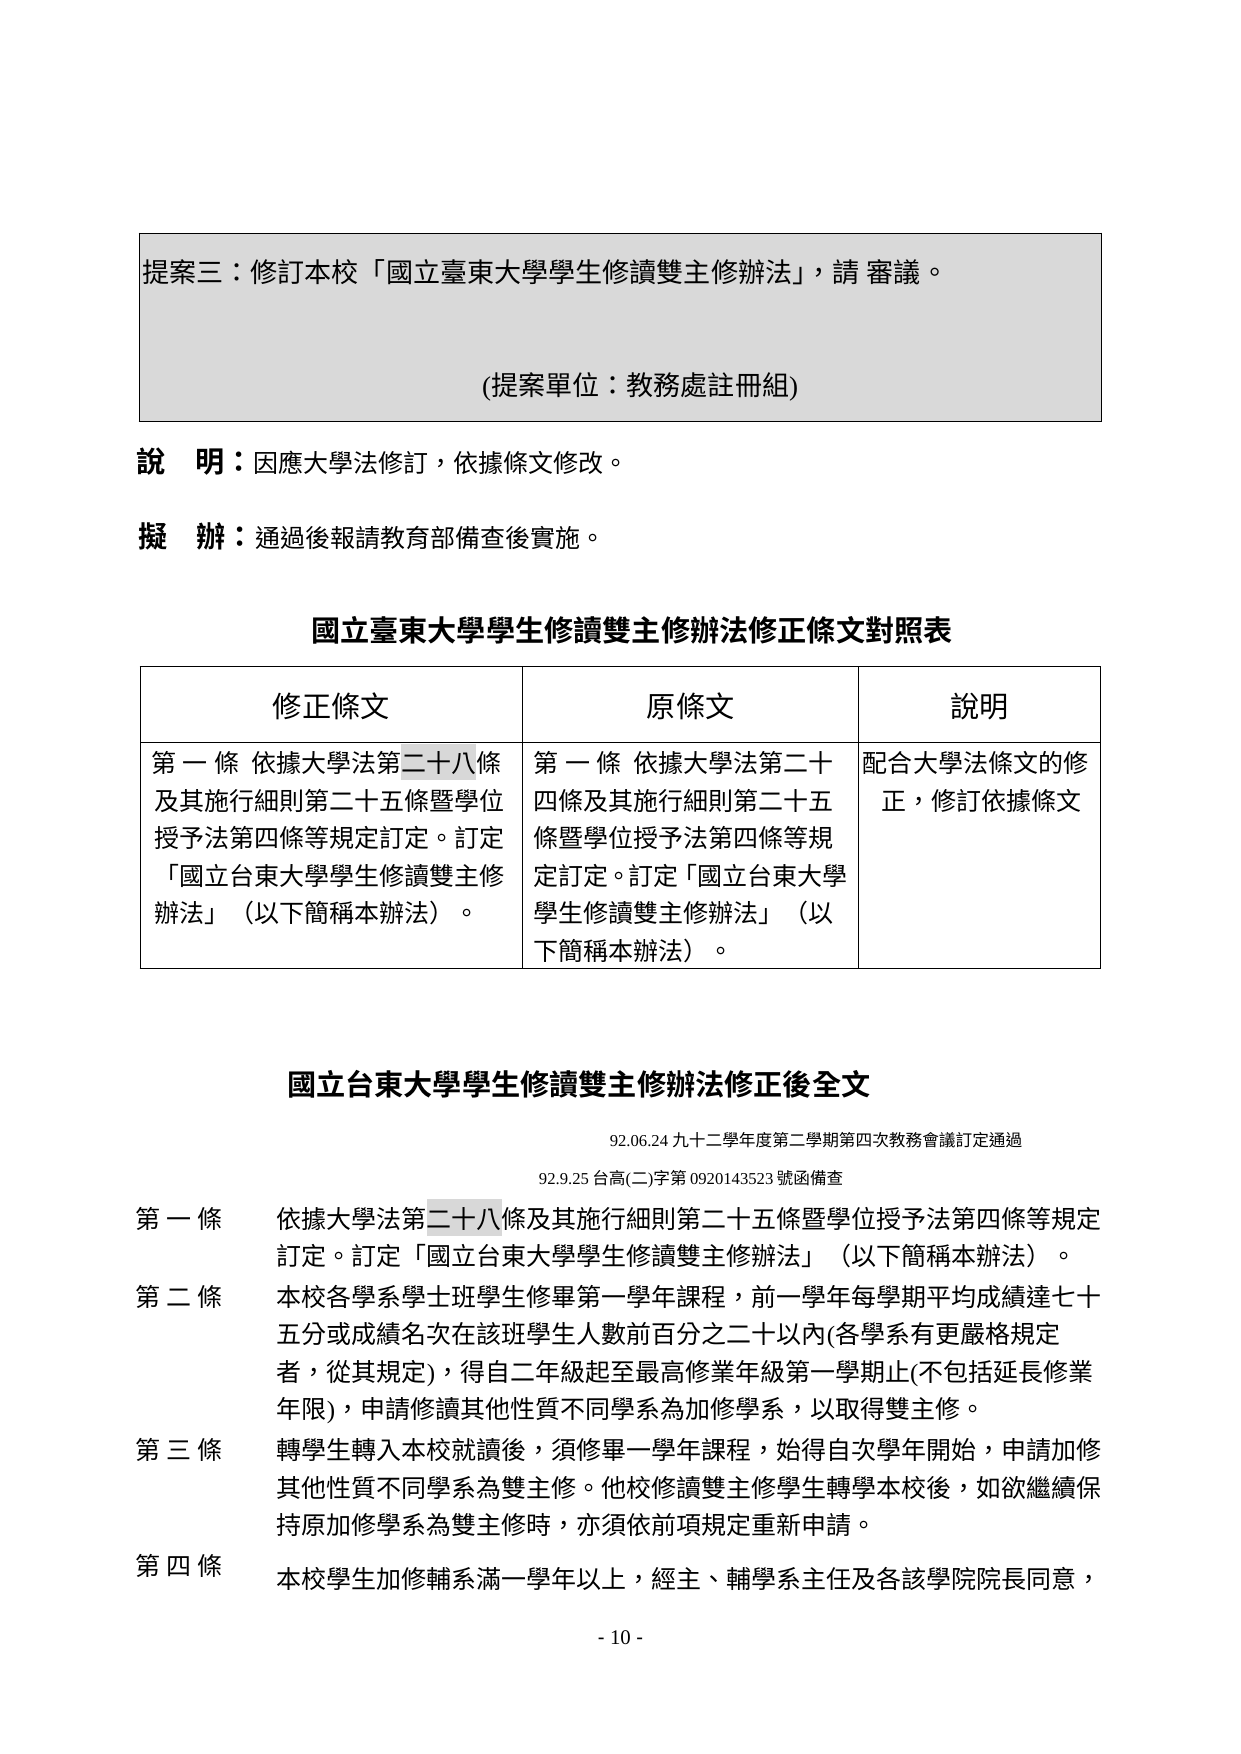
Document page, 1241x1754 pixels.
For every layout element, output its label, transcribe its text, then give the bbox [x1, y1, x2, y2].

table_cell 第 一 條 依據大學法第二十八條及其施行細則第二十五條暨學位授予法第四條等規定訂定。訂定「國立台東大學學生修讀雙主修辦法」（以下簡稱本辦法）。 [141, 743, 522, 968]
table_cell 第 一 條 依據大學法第二十四條及其施行細則第二十五條暨學位授予法第四條等規定訂定。訂定「國立台東大學學生修讀雙主修辦法」（以下簡稱本辦法）。 [523, 743, 858, 968]
text 說 明：因應大學法修訂，依據條文修改。 [112, 422, 1134, 497]
text 國立臺東大學學生修讀雙主修辦法修正條文對照表 [129, 591, 1134, 666]
table_header 提案三：修訂本校「國立臺東大學學生修讀雙主修辦法」，請 審議。 (提案單位：教務處註冊組) [140, 234, 1101, 421]
table_cell 第 一 條 [133, 1197, 275, 1275]
table_cell 依據大學法第二十八條及其施行細則第二十五條暨學位授予法第四條等規定訂定。訂定「國立台東大學學生修讀雙主修辦法」（以下簡稱本辦法）。 [275, 1197, 1107, 1275]
table_header 原條文 [523, 667, 858, 742]
table_cell 本校各學系學士班學生修畢第一學年課程，前一學年每學期平均成績達七十五分或成績名次在該班學生人數前百分之二十以內(各學系有更嚴格規定者，從其規定)，得自二年級起至最高修業年級第一學期止(不包括延長修業年限)，申請修讀其他性質不同學系為加修學系，以取得雙主修。 [275, 1275, 1107, 1428]
table_cell 第 三 條 [133, 1429, 275, 1544]
table_cell 第 四 條 [133, 1544, 275, 1611]
table_cell 配合大學法條文的修正，修訂依據條文 [859, 743, 1100, 968]
table_header 修正條文 [141, 667, 522, 742]
table_cell 轉學生轉入本校就讀後，須修畢一學年課程，始得自次學年開始，申請加修其他性質不同學系為雙主修。他校修讀雙主修學生轉學本校後，如欲繼續保持原加修學系為雙主修時，亦須依前項規定重新申請。 [275, 1429, 1107, 1544]
table_cell 第 二 條 [133, 1275, 275, 1428]
table_header 國立台東大學學生修讀雙主修辦法修正後全文 92.06.24 九十二學年度第二學期第四次教務會議訂定通過 92.9.25台高(二)字第0920143523號函備查 [133, 1044, 1107, 1197]
text 擬 辦：通過後報請教育部備查後實施。 [112, 497, 1134, 572]
table_header 說明 [859, 667, 1100, 742]
table_cell 本校學生加修輔系滿一學年以上，經主、輔學系主任及各該學院院長同意， [275, 1544, 1107, 1611]
